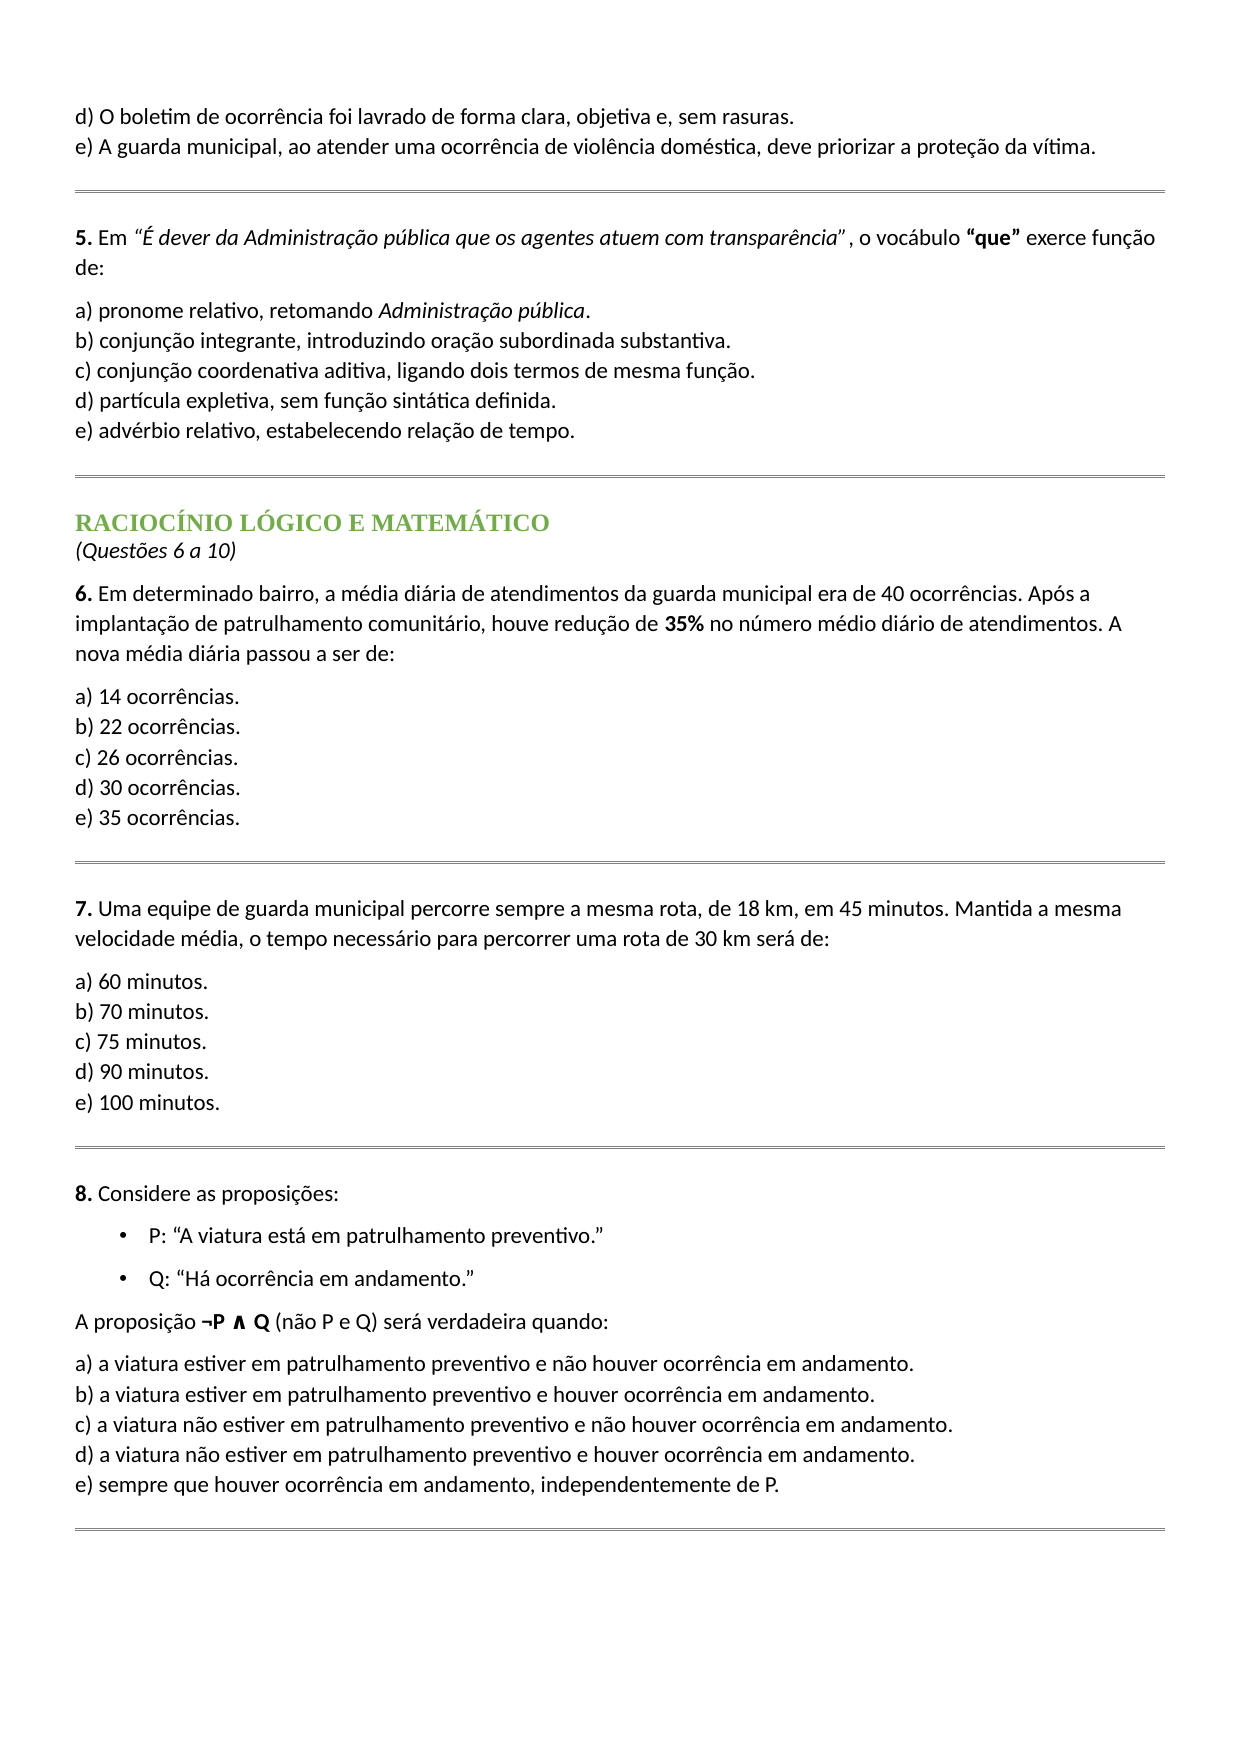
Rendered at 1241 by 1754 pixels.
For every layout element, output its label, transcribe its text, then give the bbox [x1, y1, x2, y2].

text A proposição ¬P ∧ Q (não P e Q) será verdadeira quando: [75, 1307, 1165, 1335]
text (Questões 6 a 10) [75, 536, 1165, 564]
text a) pronome relativo, retomando Administração pública. b) conjunção integrante, introduzindo oração subordinada substantiva. c) conjunção coordenativa aditiva, ligando dois termos de mesma função. d) partícula expletiva, sem função sintática definida. e) advérbio relativo, estabelecendo relação de tempo. [75, 296, 1165, 445]
text 7. Uma equipe de guarda municipal percorre sempre a mesma rota, de 18 km, em 45 minutos. Mantida a mesma velocidade média, o tempo necessário para percorrer uma rota de 30 km será de: [75, 894, 1165, 952]
text d) O boletim de ocorrência foi lavrado de forma clara, objetiva e, sem rasuras. e) A guarda municipal, ao atender uma ocorrência de violência doméstica, deve priorizar a proteção da vítima. [75, 102, 1165, 160]
text a) 60 minutos. b) 70 minutos. c) 75 minutos. d) 90 minutos. e) 100 minutos. [75, 967, 1165, 1116]
text 8. Considere as proposições: [75, 1179, 1165, 1207]
text 5. Em “É dever da Administração pública que os agentes atuem com transparência”, o vocábulo “que” exerce função de: [75, 223, 1165, 281]
text 6. Em determinado bairro, a média diária de atendimentos da guarda municipal era de 40 ocorrências. Após a implantação de patrulhamento comunitário, houve redução de 35% no número médio diário de atendimentos. A nova média diária passou a ser de: [75, 579, 1165, 667]
text a) a viatura estiver em patrulhamento preventivo e não houver ocorrência em andamento. b) a viatura estiver em patrulhamento preventivo e houver ocorrência em andamento. c) a viatura não estiver em patrulhamento preventivo e não houver ocorrência em andamento. d) a viatura não estiver em patrulhamento preventivo e houver ocorrência em andamento. e) sempre que houver ocorrência em andamento, independentemente de P. [75, 1349, 1165, 1498]
text a) 14 ocorrências. b) 22 ocorrências. c) 26 ocorrências. d) 30 ocorrências. e) 35 ocorrências. [75, 682, 1165, 831]
list P: “A viatura está em patrulhamento preventivo.” [119, 1221, 1165, 1249]
subtitle RACIOCÍNIO LÓGICO E MATEMÁTICO [75, 508, 1165, 536]
list Q: “Há ocorrência em andamento.” [119, 1264, 1165, 1292]
